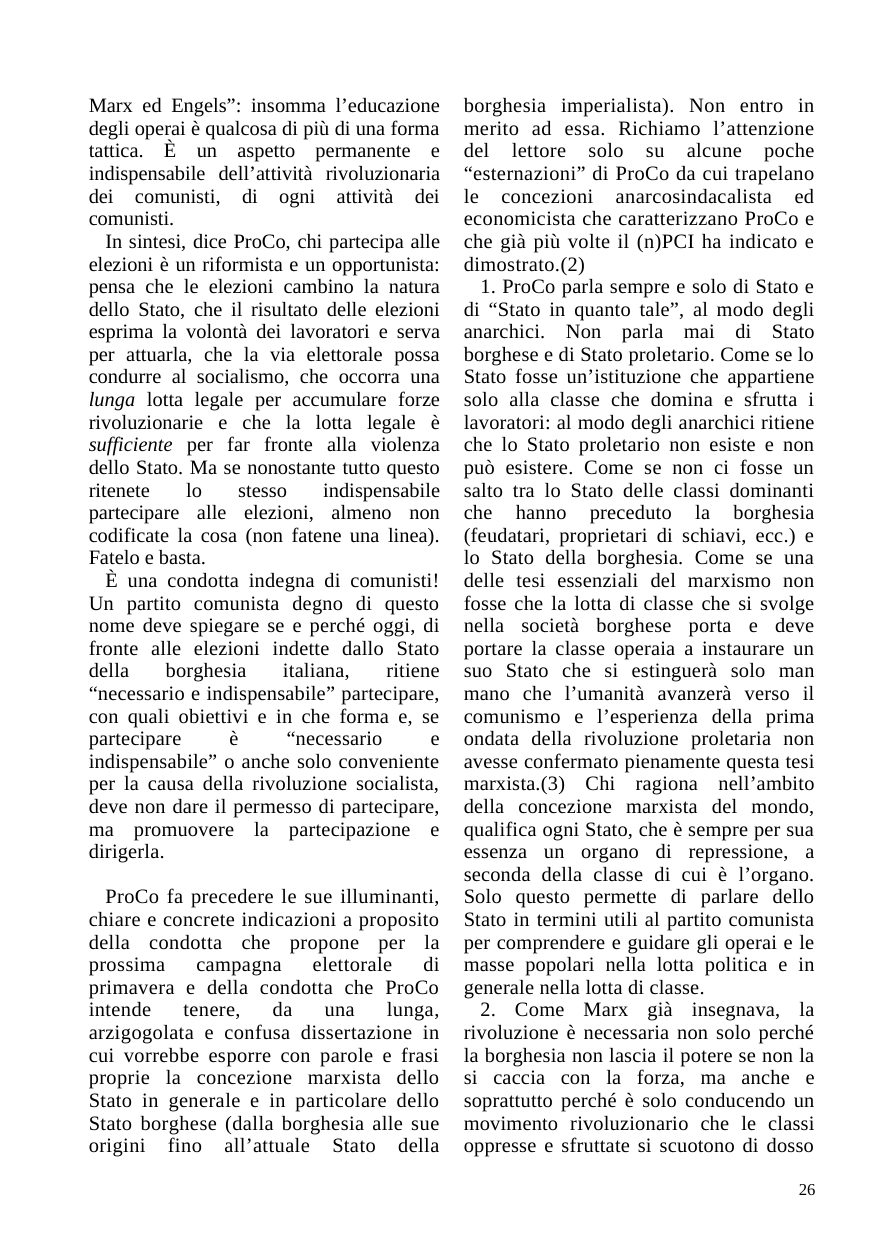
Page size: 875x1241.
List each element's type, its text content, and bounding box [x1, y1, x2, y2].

text Marx ed Engels”: insomma l’educazione degli operai è qualcosa di più di una forma tattica. È un aspetto permanente e indispensabile dell’attività rivoluzionaria dei comunisti, di ogni attività dei comunisti. [88, 94, 440, 230]
text 2. Come Marx già insegnava, la rivoluzione è necessaria non solo perché la borghesia non lascia il potere se non la si caccia con la forza, ma anche e soprattutto perché è solo conducendo un movimento rivoluzionario che le classi oppresse e sfruttate si scuotono di dosso [463, 999, 815, 1157]
text borghesia imperialista). Non entro in merito ad essa. Richiamo l’attenzione del lettore solo su alcune poche “esternazioni” di ProCo da cui trapelano le concezioni anarcosindacalista ed economicista che caratterizzano ProCo e che già più volte il (n)PCI ha indicato e dimostrato.(2) [463, 94, 815, 275]
text È una condotta indegna di comunisti! Un partito comunista degno di questo nome deve spiegare se e perché oggi, di fronte alle elezioni indette dallo Stato della borghesia italiana, ritiene “necessario e indispensabile” partecipare, con quali obiettivi e in che forma e, se partecipare è “necessario e indispensabile” o anche solo conveniente per la causa della rivoluzione socialista, deve non dare il permesso di partecipare, ma promuovere la partecipazione e dirigerla. [88, 569, 440, 863]
text ProCo fa precedere le sue illuminanti, chiare e concrete indicazioni a proposito della condotta che propone per la prossima campagna elettorale di primavera e della condotta che ProCo intende tenere, da una lunga, arzigogolata e confusa dissertazione in cui vorrebbe esporre con parole e frasi proprie la concezione marxista dello Stato in generale e in particolare dello Stato borghese (dalla borghesia alle sue origini fino all’attuale Stato della [88, 886, 440, 1157]
text In sintesi, dice ProCo, chi partecipa alle elezioni è un riformista e un opportunista: pensa che le elezioni cambino la natura dello Stato, che il risultato delle elezioni esprima la volontà dei lavoratori e serva per attuarla, che la via elettorale possa condurre al socialismo, che occorra una lunga lotta legale per accumulare forze rivoluzionarie e che la lotta legale è sufficiente per far fronte alla violenza dello Stato. Ma se nonostante tutto questo ritenete lo stesso indispensabile partecipare alle elezioni, almeno non codificate la cosa (non fatene una linea). Fatelo e basta. [88, 230, 440, 569]
text 1. ProCo parla sempre e solo di Stato e di “Stato in quanto tale”, al modo degli anarchici. Non parla mai di Stato borghese e di Stato proletario. Come se lo Stato fosse un’istituzione che appartiene solo alla classe che domina e sfrutta i lavoratori: al modo degli anarchici ritiene che lo Stato proletario non esiste e non può esistere. Come se non ci fosse un salto tra lo Stato delle classi dominanti che hanno preceduto la borghesia (feudatari, proprietari di schiavi, ecc.) e lo Stato della borghesia. Come se una delle tesi essenziali del marxismo non fosse che la lotta di classe che si svolge nella società borghese porta e deve portare la classe operaia a instaurare un suo Stato che si estinguerà solo man mano che l’umanità avanzerà verso il comunismo e l’esperienza della prima ondata della rivoluzione proletaria non avesse confermato pienamente questa tesi marxista.(3) Chi ragiona nell’ambito della concezione marxista del mondo, qualifica ogni Stato, che è sempre per sua essenza un organo di repressione, a seconda della classe di cui è l’organo. Solo questo permette di parlare dello Stato in termini utili al partito comunista per comprendere e guidare gli operai e le masse popolari nella lotta politica e in generale nella lotta di classe. [463, 275, 815, 999]
